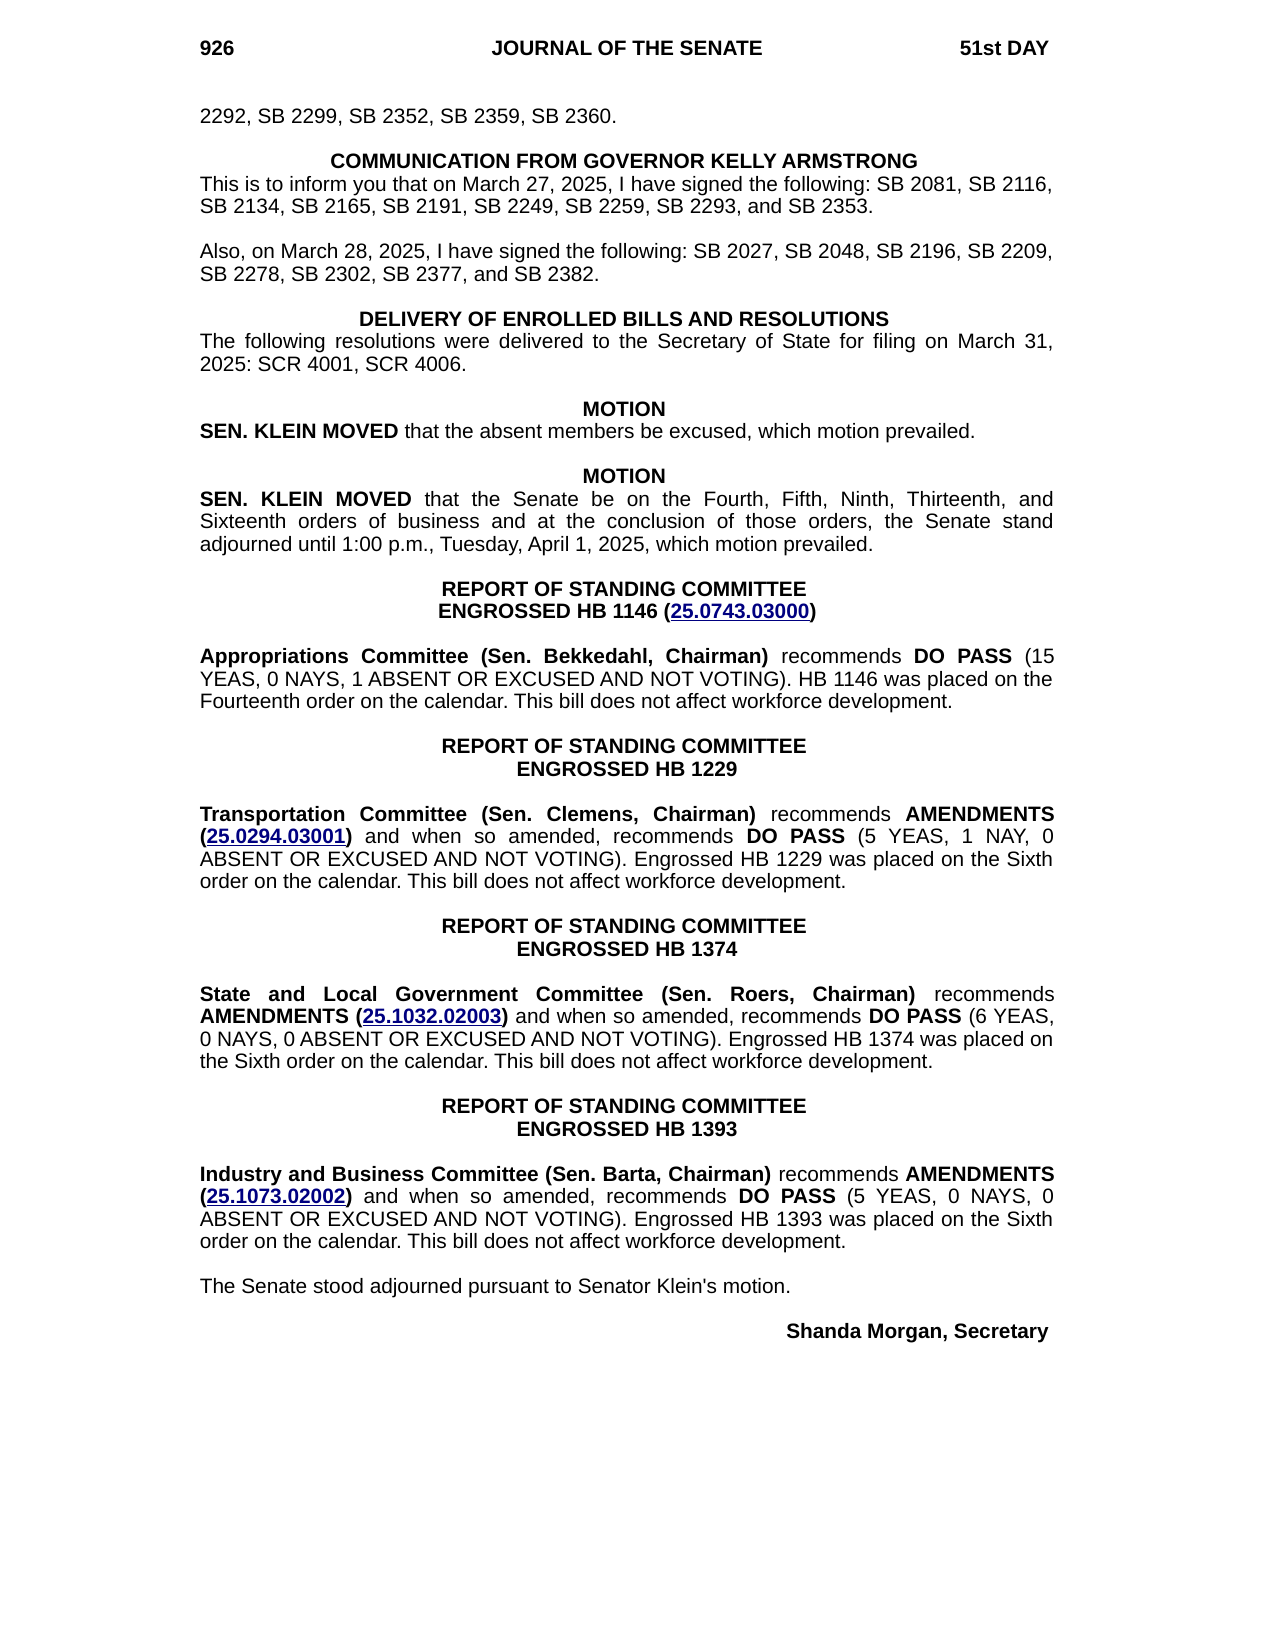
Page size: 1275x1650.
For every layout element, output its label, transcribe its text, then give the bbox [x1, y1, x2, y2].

text REPORT OF STANDING COMMITTEE ENGROSSED HB 1229 [199, 736, 1054, 781]
text The following resolutions were delivered to the Secretary of State for filing on March 31, 2025: SCR 4001, SCR 4006. [199, 331, 1054, 376]
text SEN. KLEIN MOVED that the Senate be on the Fourth, Fifth, Ninth, Thirteenth, and Sixteenth orders of business and at the conclusion of those orders, the Senate stand adjourned until 1:00 p.m., Tuesday, April 1, 2025, which motion prevailed. [199, 488, 1054, 556]
text State and Local Government Committee (Sen. Roers, Chairman) recommends AMENDMENTS (25.1032.02003) and when so amended, recommends DO PASS (6 YEAS, 0 NAYS, 0 ABSENT OR EXCUSED AND NOT VOTING). Engrossed HB 1374 was placed on the Sixth order on the calendar. This bill does not affect workforce development. [199, 983, 1054, 1073]
text 2292, SB 2299, SB 2352, SB 2359, SB 2360. [199, 106, 1054, 128]
text Transportation Committee (Sen. Clemens, Chairman) recommends AMENDMENTS (25.0294.03001) and when so amended, recommends DO PASS (5 YEAS, 1 NAY, 0 ABSENT OR EXCUSED AND NOT VOTING). Engrossed HB 1229 was placed on the Sixth order on the calendar. This bill does not affect workforce development. [199, 803, 1054, 893]
text This is to inform you that on March 27, 2025, I have signed the following: SB 2081, SB 2116, SB 2134, SB 2165, SB 2191, SB 2249, SB 2259, SB 2293, and SB 2353. [199, 173, 1054, 218]
text Industry and Business Committee (Sen. Barta, Chairman) recommends AMENDMENTS (25.1073.02002) and when so amended, recommends DO PASS (5 YEAS, 0 NAYS, 0 ABSENT OR EXCUSED AND NOT VOTING). Engrossed HB 1393 was placed on the Sixth order on the calendar. This bill does not affect workforce development. [199, 1163, 1054, 1253]
text REPORT OF STANDING COMMITTEE ENGROSSED HB 1374 [199, 916, 1054, 961]
text Appropriations Committee (Sen. Bekkedahl, Chairman) recommends DO PASS (15 YEAS, 0 NAYS, 1 ABSENT OR EXCUSED AND NOT VOTING). HB 1146 was placed on the Fourteenth order on the calendar. This bill does not affect workforce development. [199, 646, 1054, 713]
subtitle Page 926 [9, 9, 109, 33]
text REPORT OF STANDING COMMITTEE ENGROSSED HB 1393 [199, 1096, 1054, 1141]
text COMMUNICATION FROM GOVERNOR KELLY ARMSTRONG [199, 151, 1054, 173]
text DELIVERY OF ENROLLED BILLS AND RESOLUTIONS [199, 308, 1054, 331]
text The Senate stood adjourned pursuant to Senator Klein's motion. [199, 1276, 1054, 1298]
text Shanda Morgan, Secretary [199, 1321, 1054, 1343]
text [0, 0, 118, 42]
text Also, on March 28, 2025, I have signed the following: SB 2027, SB 2048, SB 2196, SB 2209, SB 2278, SB 2302, SB 2377, and SB 2382. [199, 241, 1054, 286]
text MOTION [199, 466, 1054, 488]
text MOTION [199, 398, 1054, 421]
text SEN. KLEIN MOVED that the absent members be excused, which motion prevailed. [199, 421, 1054, 443]
text REPORT OF STANDING COMMITTEE ENGROSSED HB 1146 (25.0743.03000) [199, 578, 1054, 623]
